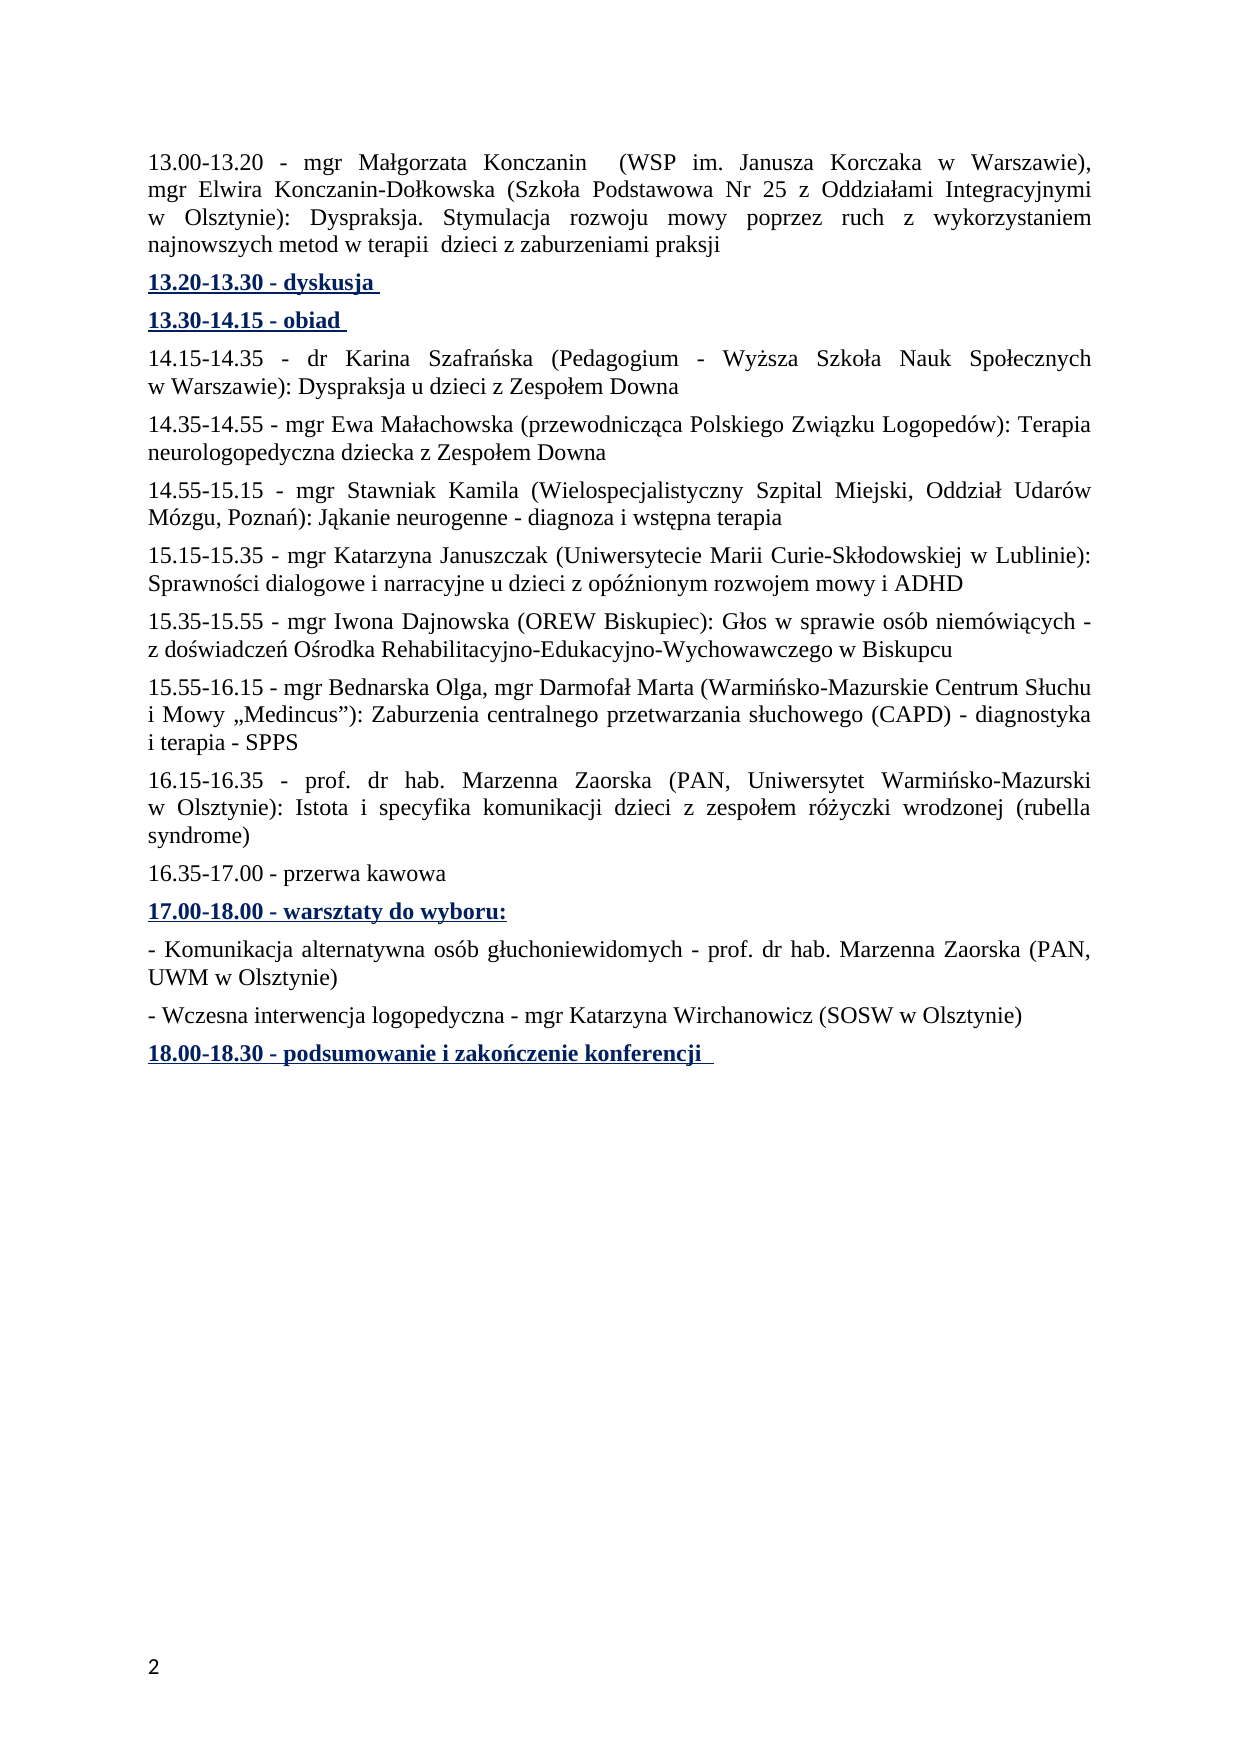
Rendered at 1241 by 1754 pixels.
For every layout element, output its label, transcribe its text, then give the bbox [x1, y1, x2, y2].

text 14.35-14.55 - mgr Ewa Małachowska (przewodnicząca Polskiego Związku Logopedów): Terapia neurologopedyczna dziecka z Zespołem Downa [148, 410, 1093, 465]
text 13.00-13.20 - mgr Małgorzata Konczanin (WSP im. Janusza Korczaka w Warszawie), mgr Elwira Konczanin-Dołkowska (Szkoła Podstawowa Nr 25 z Oddziałami Integracyjnymi w Olsztynie): Dyspraksja. Stymulacja rozwoju mowy poprzez ruch z wykorzystaniem najnowszych metod w terapii dzieci z zaburzeniami praksji [148, 148, 1093, 258]
text 17.00-18.00 - warsztaty do wyboru: [148, 897, 1093, 925]
text 14.55-15.15 - mgr Stawniak Kamila (Wielospecjalistyczny Szpital Miejski, Oddział Udarów Mózgu, Poznań): Jąkanie neurogenne - diagnoza i wstępna terapia [148, 476, 1093, 531]
text 13.20-13.30 - dyskusja [148, 268, 1093, 296]
text 15.15-15.35 - mgr Katarzyna Januszczak (Uniwersytecie Marii Curie-Skłodowskiej w Lublinie): Sprawności dialogowe i narracyjne u dzieci z opóźnionym rozwojem mowy i ADHD [148, 541, 1093, 597]
text - Wczesna interwencja logopedyczna - mgr Katarzyna Wirchanowicz (SOSW w Olsztynie) [148, 1001, 1093, 1028]
text 14.15-14.35 - dr Karina Szafrańska (Pedagogium - Wyższa Szkoła Nauk Społecznych w Warszawie): Dyspraksja u dzieci z Zespołem Downa [148, 344, 1093, 400]
text 16.35-17.00 - przerwa kawowa [148, 859, 1093, 887]
text 18.00-18.30 - podsumowanie i zakończenie konferencji [148, 1039, 1093, 1066]
text 15.35-15.55 - mgr Iwona Dajnowska (OREW Biskupiec): Głos w sprawie osób niemówiących - z doświadczeń Ośrodka Rehabilitacyjno-Edukacyjno-Wychowawczego w Biskupcu [148, 607, 1093, 662]
text 13.30-14.15 - obiad [148, 306, 1093, 334]
text 15.55-16.15 - mgr Bednarska Olga, mgr Darmofał Marta (Warmińsko-Mazurskie Centrum Słuchu i Mowy „Medincus”): Zaburzenia centralnego przetwarzania słuchowego (CAPD) - diagnostyka i terapia - SPPS [148, 673, 1093, 755]
text - Komunikacja alternatywna osób głuchoniewidomych - prof. dr hab. Marzenna Zaorska (PAN, UWM w Olsztynie) [148, 935, 1093, 990]
text 16.15-16.35 - prof. dr hab. Marzenna Zaorska (PAN, Uniwersytet Warmińsko-Mazurski w Olsztynie): Istota i specyfika komunikacji dzieci z zespołem różyczki wrodzonej (rubella syndrome) [148, 766, 1093, 849]
